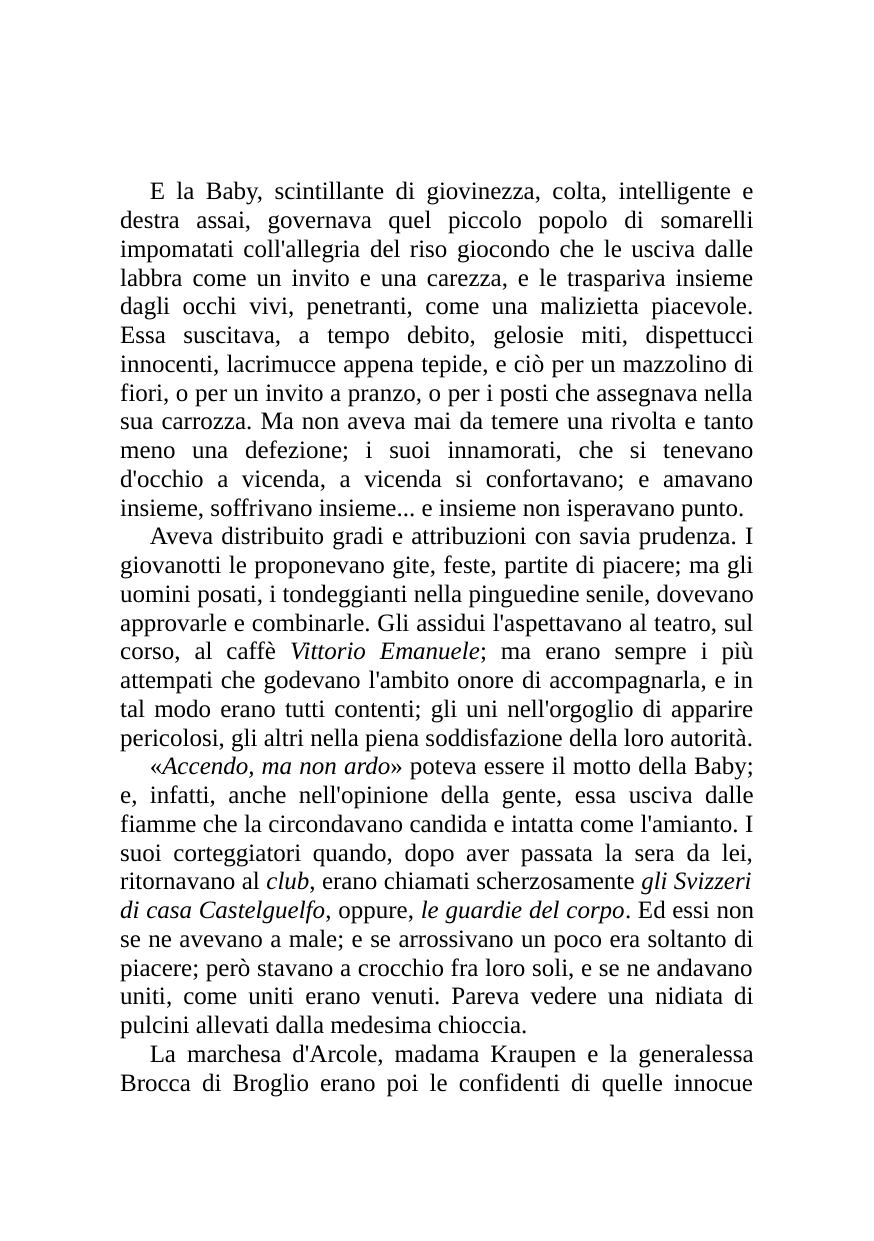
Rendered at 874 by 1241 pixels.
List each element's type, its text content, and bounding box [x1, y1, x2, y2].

text La marchesa d'Arcole, madama Kraupen e la generalessa Brocca di Broglio erano poi le confidenti di quelle innocue [120, 1039, 754, 1096]
text «Accendo, ma non ardo» poteva essere il motto della Baby; e, infatti, anche nell'opinione della gente, essa usciva dalle fiamme che la circondavano candida e intatta come l'amianto. I suoi corteggiatori quando, dopo aver passata la sera da lei, ritornavano al club, erano chiamati scherzosamente gli Svizzeri di casa Castelguelfo, oppure, le guardie del corpo. Ed essi non se ne avevano a male; e se arrossivano un poco era soltanto di piacere; però stavano a crocchio fra loro soli, e se ne andavano uniti, come uniti erano venuti. Pareva vedere una nidiata di pulcini allevati dalla medesima chioccia. [120, 751, 754, 1039]
text Aveva distribuito gradi e attribuzioni con savia prudenza. I giovanotti le proponevano gite, feste, partite di piacere; ma gli uomini posati, i tondeggianti nella pinguedine senile, dovevano approvarle e combinarle. Gli assidui l'aspettavano al teatro, sul corso, al caffè Vittorio Emanuele; ma erano sempre i più attempati che godevano l'ambito onore di accompagnarla, e in tal modo erano tutti contenti; gli uni nell'orgoglio di apparire pericolosi, gli altri nella piena soddisfazione della loro autorità. [120, 521, 754, 751]
text E la Baby, scintillante di giovinezza, colta, intelligente e destra assai, governava quel piccolo popolo di somarelli impomatati coll'allegria del riso giocondo che le usciva dalle labbra come un invito e una carezza, e le traspariva insieme dagli occhi vivi, penetranti, come una malizietta piacevole. Essa suscitava, a tempo debito, gelosie miti, dispettucci innocenti, lacrimucce appena tepide, e ciò per un mazzolino di fiori, o per un invito a pranzo, o per i posti che assegnava nella sua carrozza. Ma non aveva mai da temere una rivolta e tanto meno una defezione; i suoi innamorati, che si tenevano d'occhio a vicenda, a vicenda si confortavano; e amavano insieme, soffrivano insieme... e insieme non isperavano punto. [120, 176, 754, 521]
